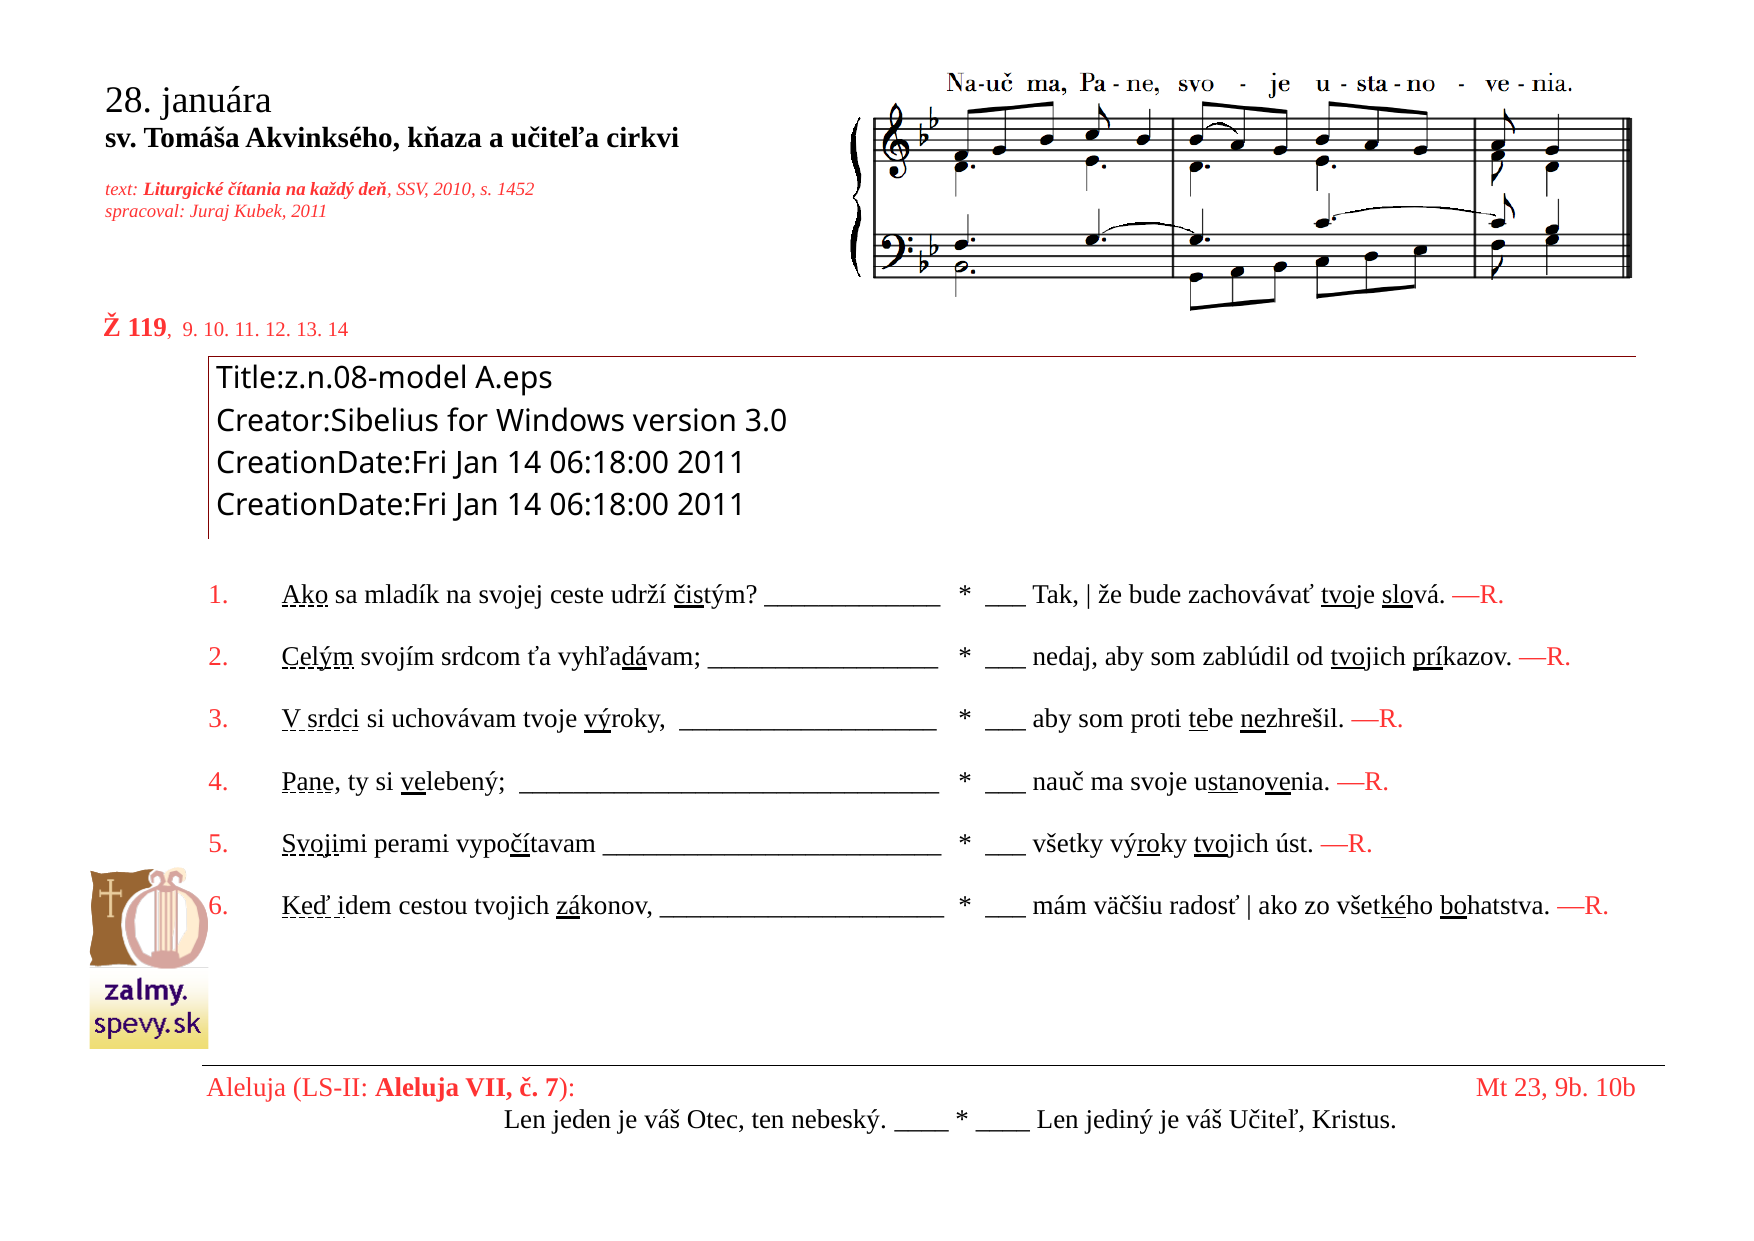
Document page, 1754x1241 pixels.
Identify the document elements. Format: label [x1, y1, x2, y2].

picture [89, 867, 209, 1049]
picture [844, 67, 1636, 313]
